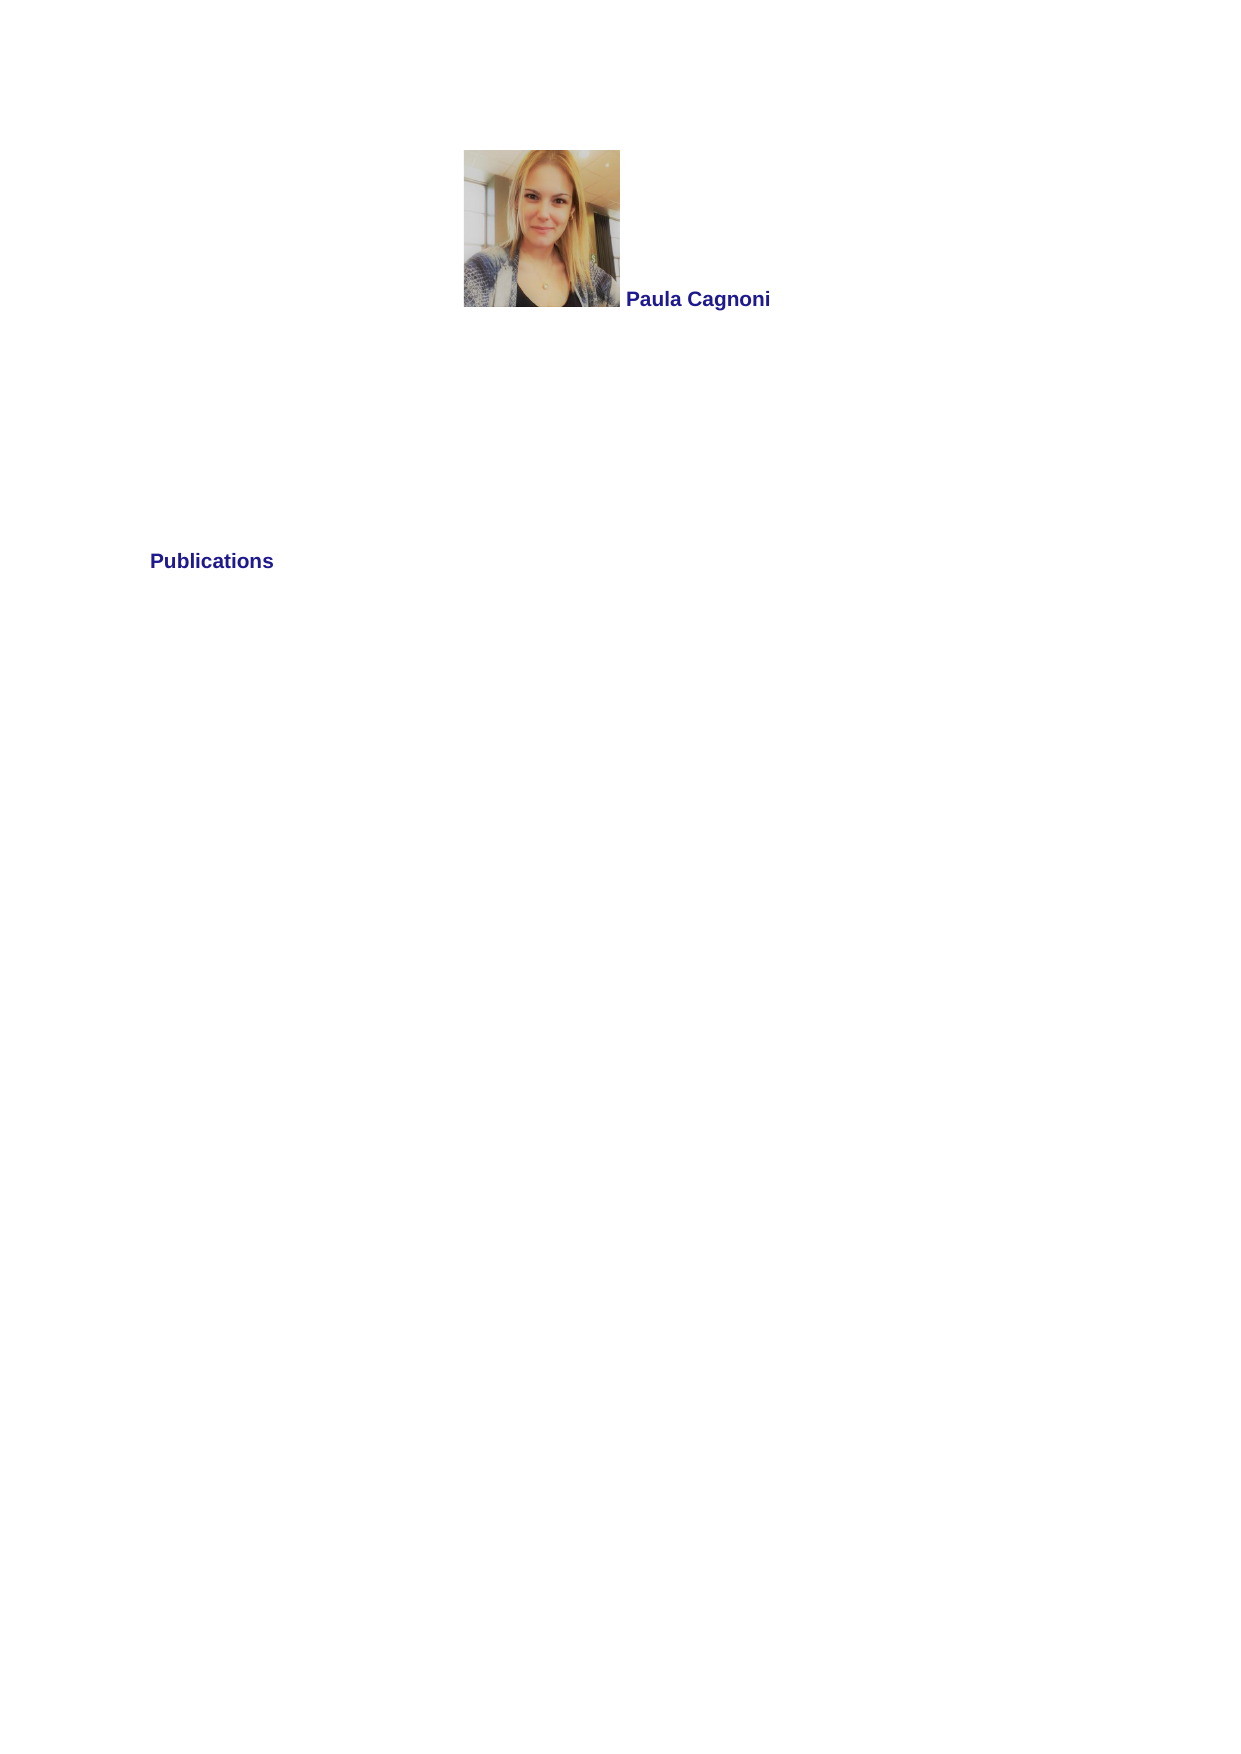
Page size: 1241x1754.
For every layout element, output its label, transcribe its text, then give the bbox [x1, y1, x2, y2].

subtitle Paula Cagnoni [150, 150, 1090, 311]
picture [463, 150, 620, 307]
subtitle Publications [150, 549, 1090, 573]
